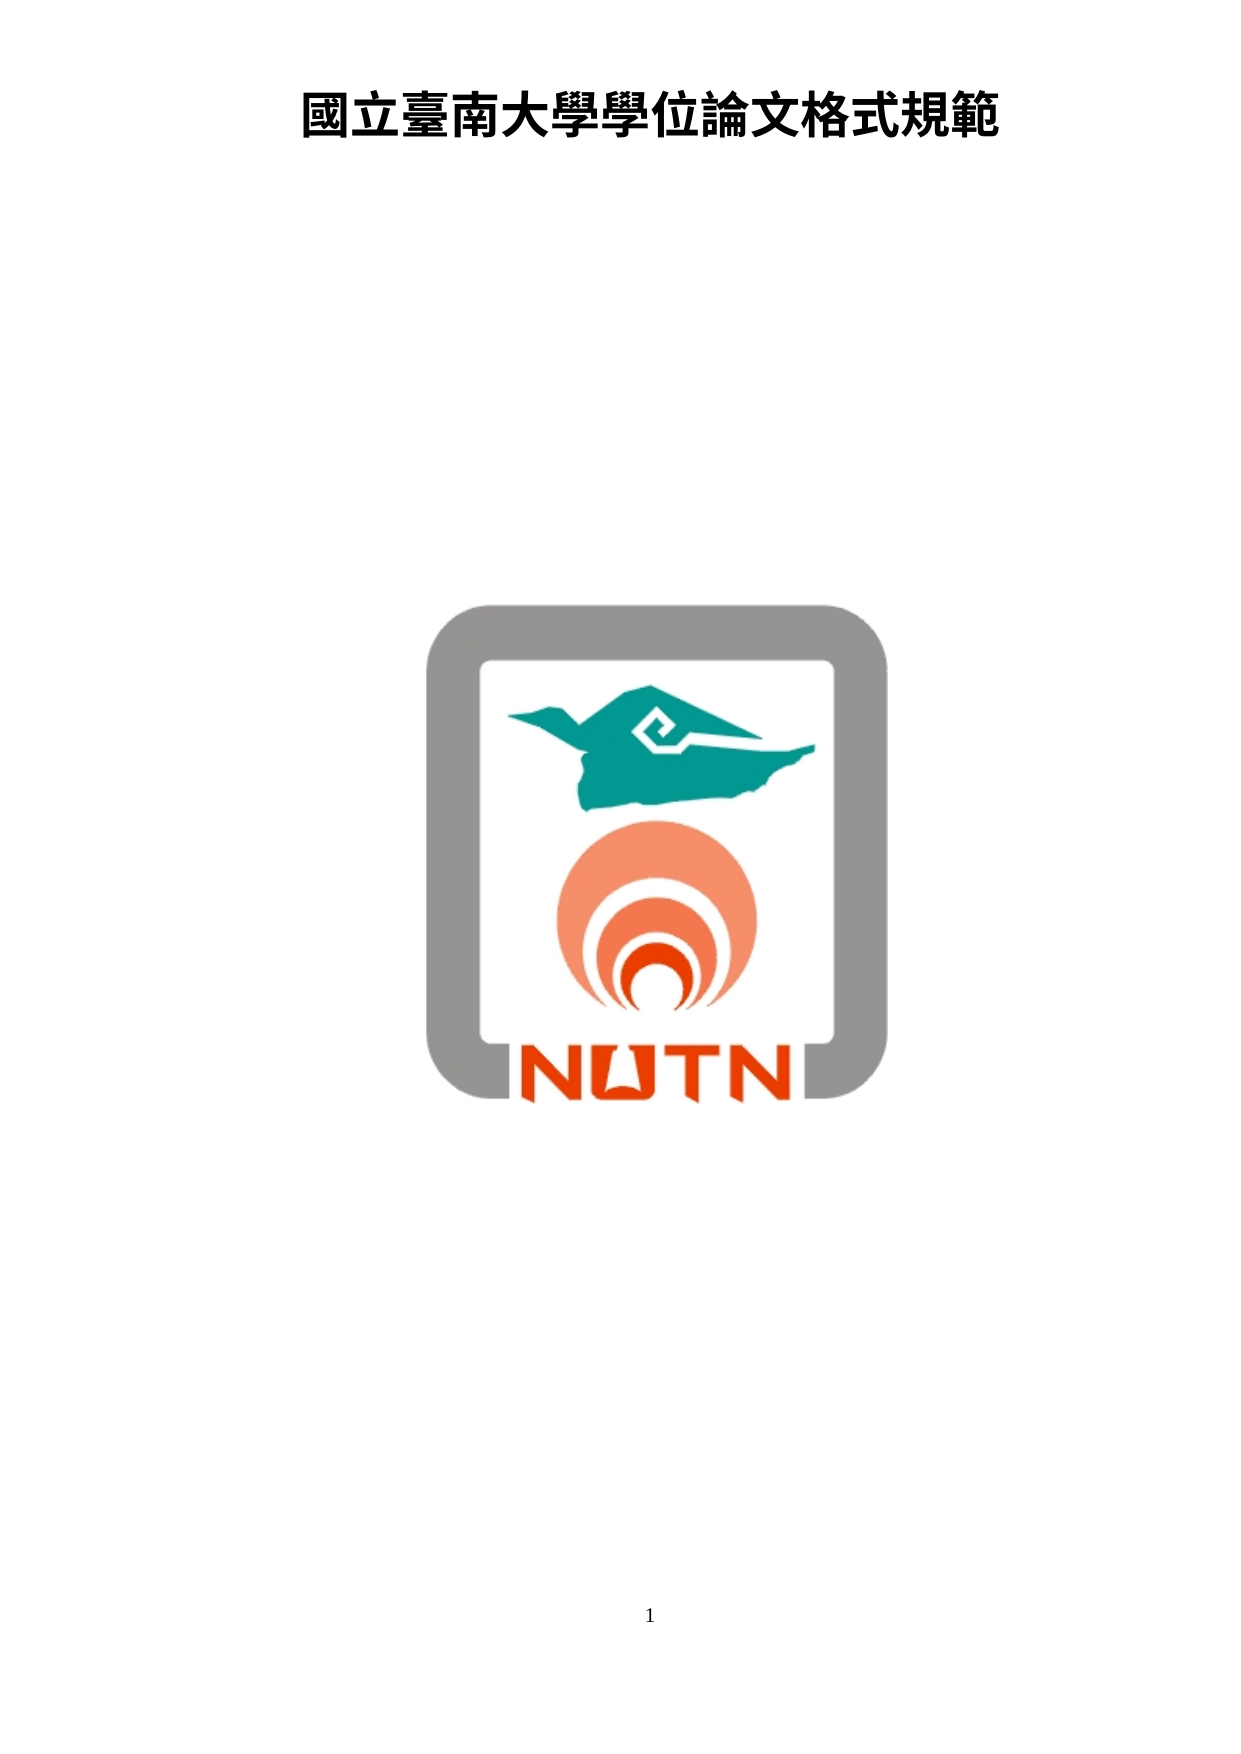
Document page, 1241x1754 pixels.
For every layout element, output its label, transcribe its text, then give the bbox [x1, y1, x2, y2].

text 國立臺南大學學位論文格式規範 [177, 75, 1122, 147]
